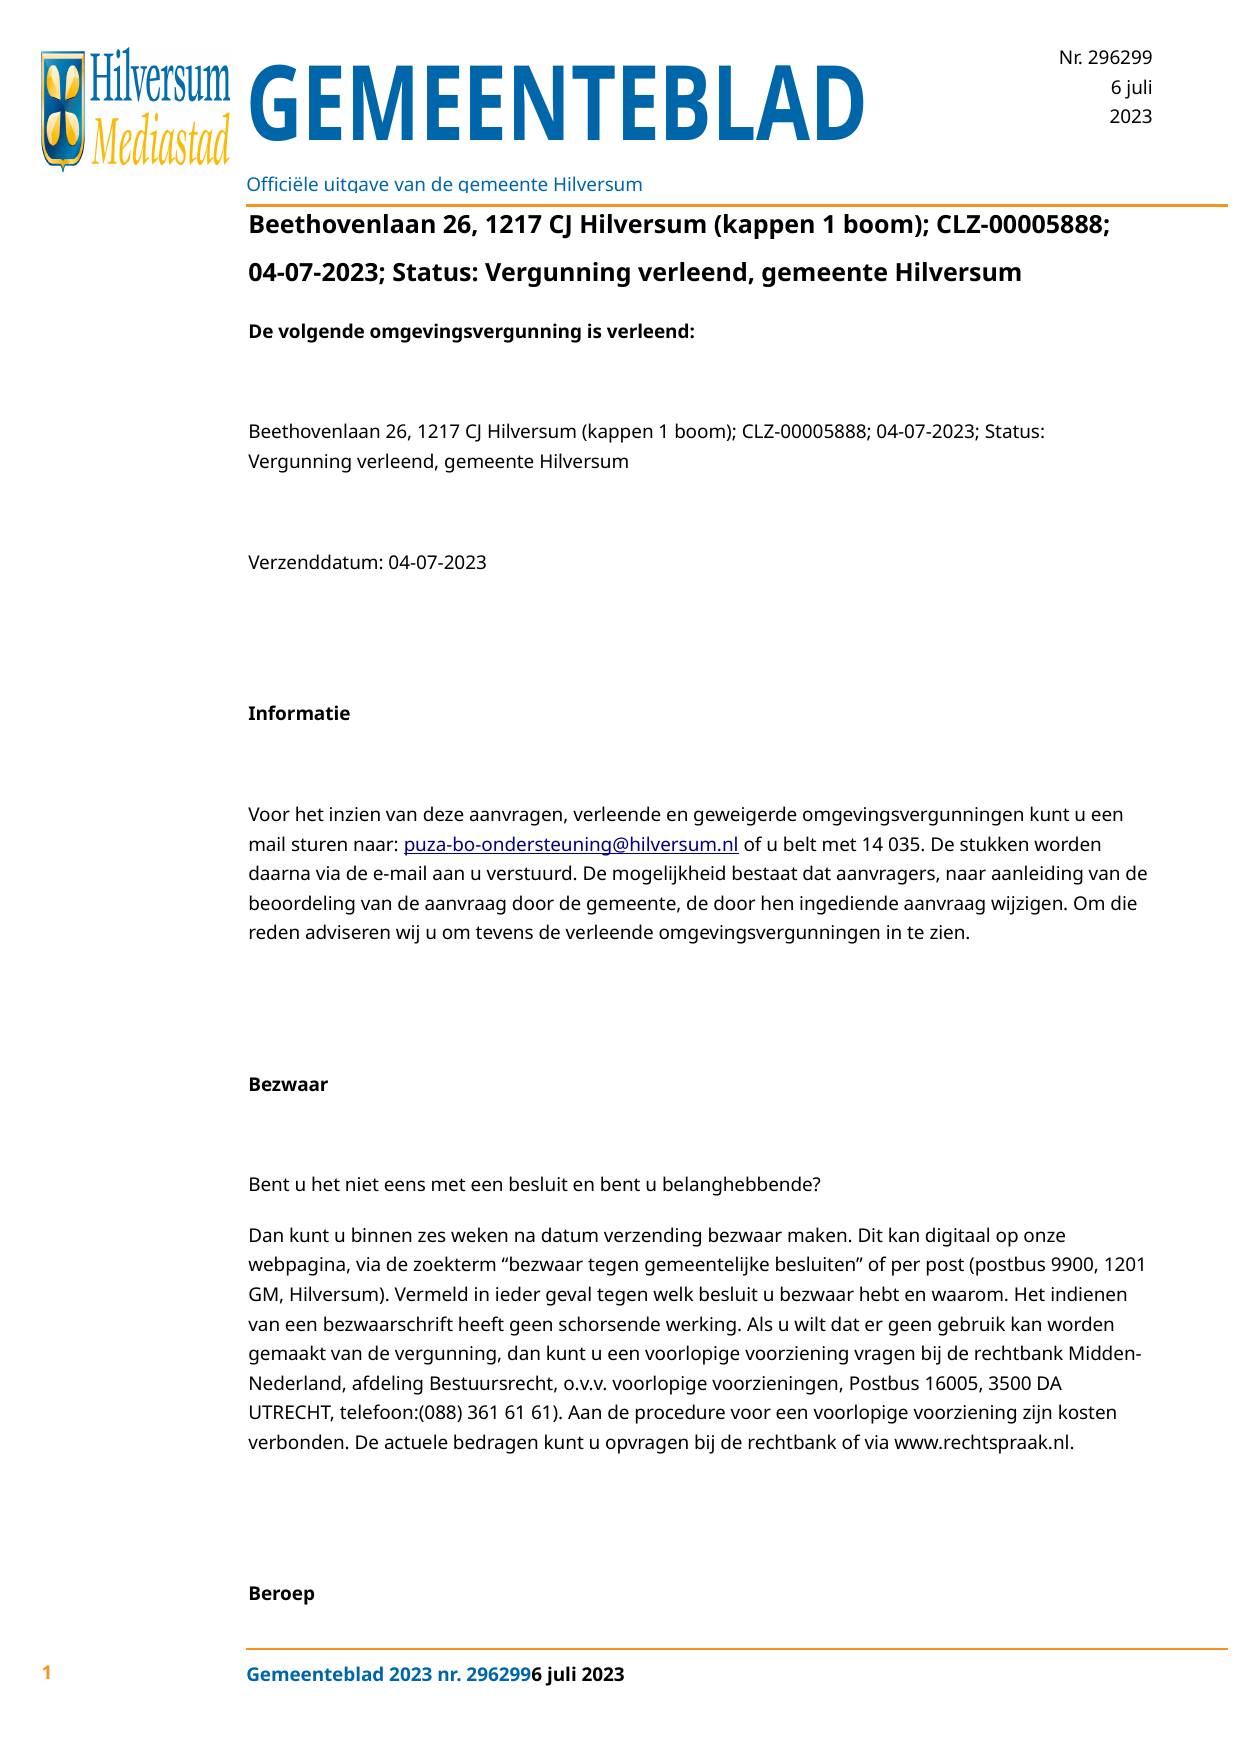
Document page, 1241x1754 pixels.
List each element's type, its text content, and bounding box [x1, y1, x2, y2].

text Voor het inzien van deze aanvragen, verleende en geweigerde omgevingsvergunningen kunt u een mail sturen naar: puza-bo-ondersteuning@hilversum.nl of u belt met 14 035. De stukken worden daarna via de e-mail aan u verstuurd. De mogelijkheid bestaat dat aanvragers, naar aanleiding van de beoordeling van de aanvraag door de gemeente, de door hen ingediende aanvraag wijzigen. Om die reden adviseren wij u om tevens de verleende omgevingsvergunningen in te zien. [248, 801, 1152, 945]
text Bezwaar [248, 1071, 1152, 1097]
text Beethovenlaan 26, 1217 CJ Hilversum (kappen 1 boom); CLZ-00005888; 04-07-2023; Status: Vergunning verleend, gemeente Hilversum [248, 419, 1152, 474]
text Verzenddatum: 04-07-2023 [248, 549, 1152, 575]
text Beethovenlaan 26, 1217 CJ Hilversum (kappen 1 boom); CLZ-00005888; 04-07-2023; Status: Vergunning verleend, gemeente Hilversum [248, 207, 1152, 288]
text Beroep [248, 1580, 1152, 1606]
text Dan kunt u binnen zes weken na datum verzending bezwaar maken. Dit kan digitaal op onze webpagina, via de zoekterm “bezwaar tegen gemeentelijke besluiten” of per post (postbus 9900, 1201 GM, Hilversum). Vermeld in ieder geval tegen welk besluit u bezwaar hebt en waarom. Het indienen van een bezwaarschrift heeft geen schorsende werking. Als u wilt dat er geen gebruik kan worden gemaakt van de vergunning, dan kunt u een voorlopige voorziening vragen bij de rechtbank Midden-Nederland, afdeling Bestuursrecht, o.v.v. voorlopige voorzieningen, Postbus 16005, 3500 DA UTRECHT, telefoon:(088) 361 61 61). Aan de procedure voor een voorlopige voorziening zijn kosten verbonden. De actuele bedragen kunt u opvragen bij de rechtbank of via www.rechtspraak.nl. [248, 1222, 1152, 1455]
text Bent u het niet eens met een besluit en bent u belanghebbende? [248, 1172, 1152, 1197]
text Informatie [248, 700, 1152, 726]
text De volgende omgevingsvergunning is verleend: [248, 318, 1152, 344]
picture [41, 47, 231, 172]
